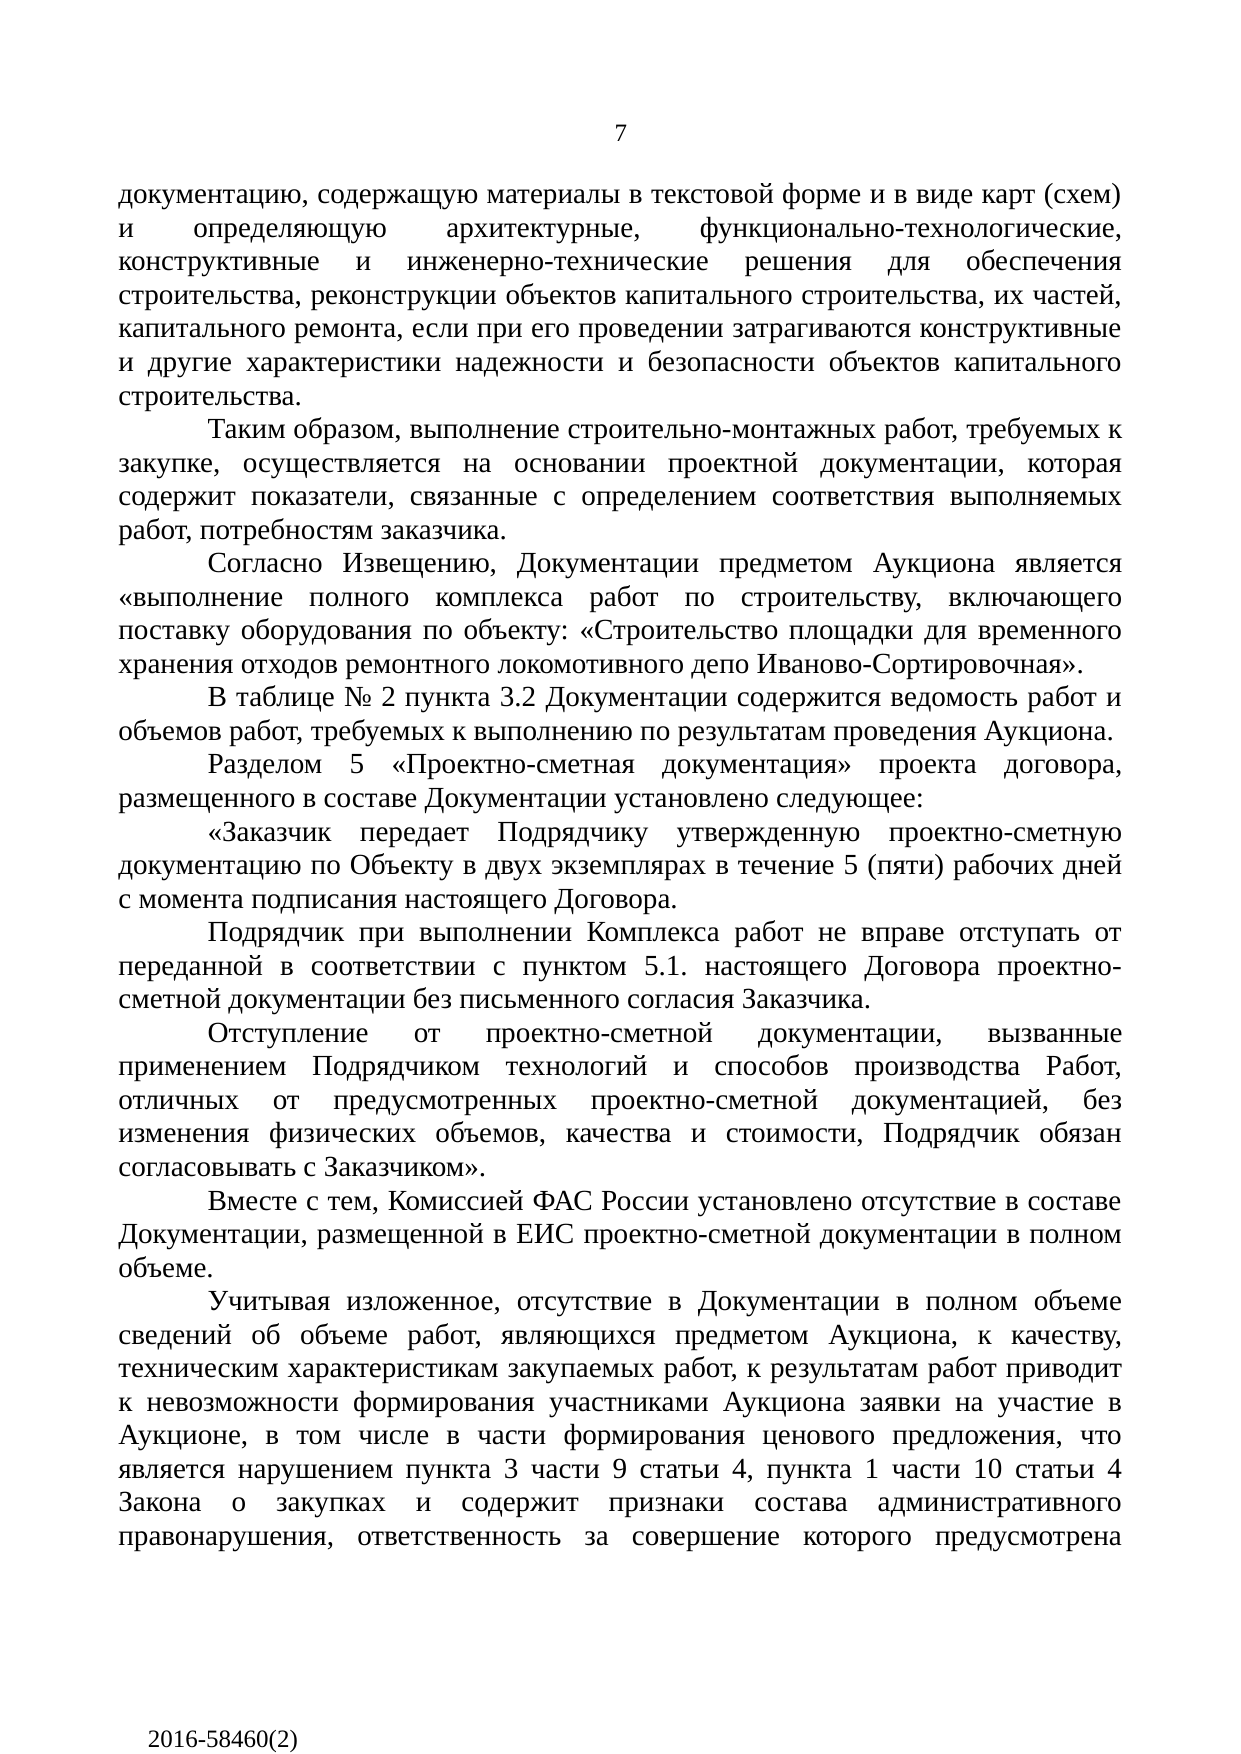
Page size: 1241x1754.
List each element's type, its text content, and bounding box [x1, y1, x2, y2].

text Таким образом, выполнение строительно-монтажных работ, требуемых к закупке, осуществляется на основании проектной документации, которая содержит показатели, связанные с определением соответствия выполняемых работ, потребностям заказчика. [118, 411, 1123, 545]
text Подрядчик при выполнении Комплекса работ не вправе отступать от переданной в соответствии с пунктом 5.1. настоящего Договора проектно-сметной документации без письменного согласия Заказчика. [118, 914, 1123, 1015]
text «Заказчик передает Подрядчику утвержденную проектно-сметную документацию по Объекту в двух экземплярах в течение 5 (пяти) рабочих дней с момента подписания настоящего Договора. [118, 814, 1123, 914]
text документацию, содержащую материалы в текстовой форме и в виде карт (схем) и определяющую архитектурные, функционально-технологические, конструктивные и инженерно-технические решения для обеспечения строительства, реконструкции объектов капитального строительства, их частей, капитального ремонта, если при его проведении затрагиваются конструктивные и другие характеристики надежности и безопасности объектов капитального строительства. [118, 176, 1123, 411]
text В таблице № 2 пункта 3.2 Документации содержится ведомость работ и объемов работ, требуемых к выполнению по результатам проведения Аукциона. [118, 679, 1123, 747]
text Вместе с тем, Комиссией ФАС России установлено отсутствие в составе Документации, размещенной в ЕИС проектно-сметной документации в полном объеме. [118, 1183, 1123, 1283]
text Разделом 5 «Проектно-сметная документация» проекта договора, размещенного в составе Документации установлено следующее: [118, 747, 1123, 814]
text Учитывая изложенное, отсутствие в Документации в полном объеме сведений об объеме работ, являющихся предметом Аукциона, к качеству, техническим характеристикам закупаемых работ, к результатам работ приводит к невозможности формирования участниками Аукциона заявки на участие в Аукционе, в том числе в части формирования ценового предложения, что является нарушением пункта 3 части 9 статьи 4, пункта 1 части 10 статьи 4 Закона о закупках и содержит признаки состава административного правонарушения, ответственность за совершение которого предусмотрена [118, 1283, 1123, 1552]
text Согласно Извещению, Документации предметом Аукциона является «выполнение полного комплекса работ по строительству, включающего поставку оборудования по объекту: «Строительство площадки для временного хранения отходов ремонтного локомотивного депо Иваново-Сортировочная». [118, 545, 1123, 679]
text Отступление от проектно-сметной документации, вызванные применением Подрядчиком технологий и способов производства Работ, отличных от предусмотренных проектно-сметной документацией, без изменения физических объемов, качества и стоимости, Подрядчик обязан согласовывать с Заказчиком». [118, 1015, 1123, 1183]
